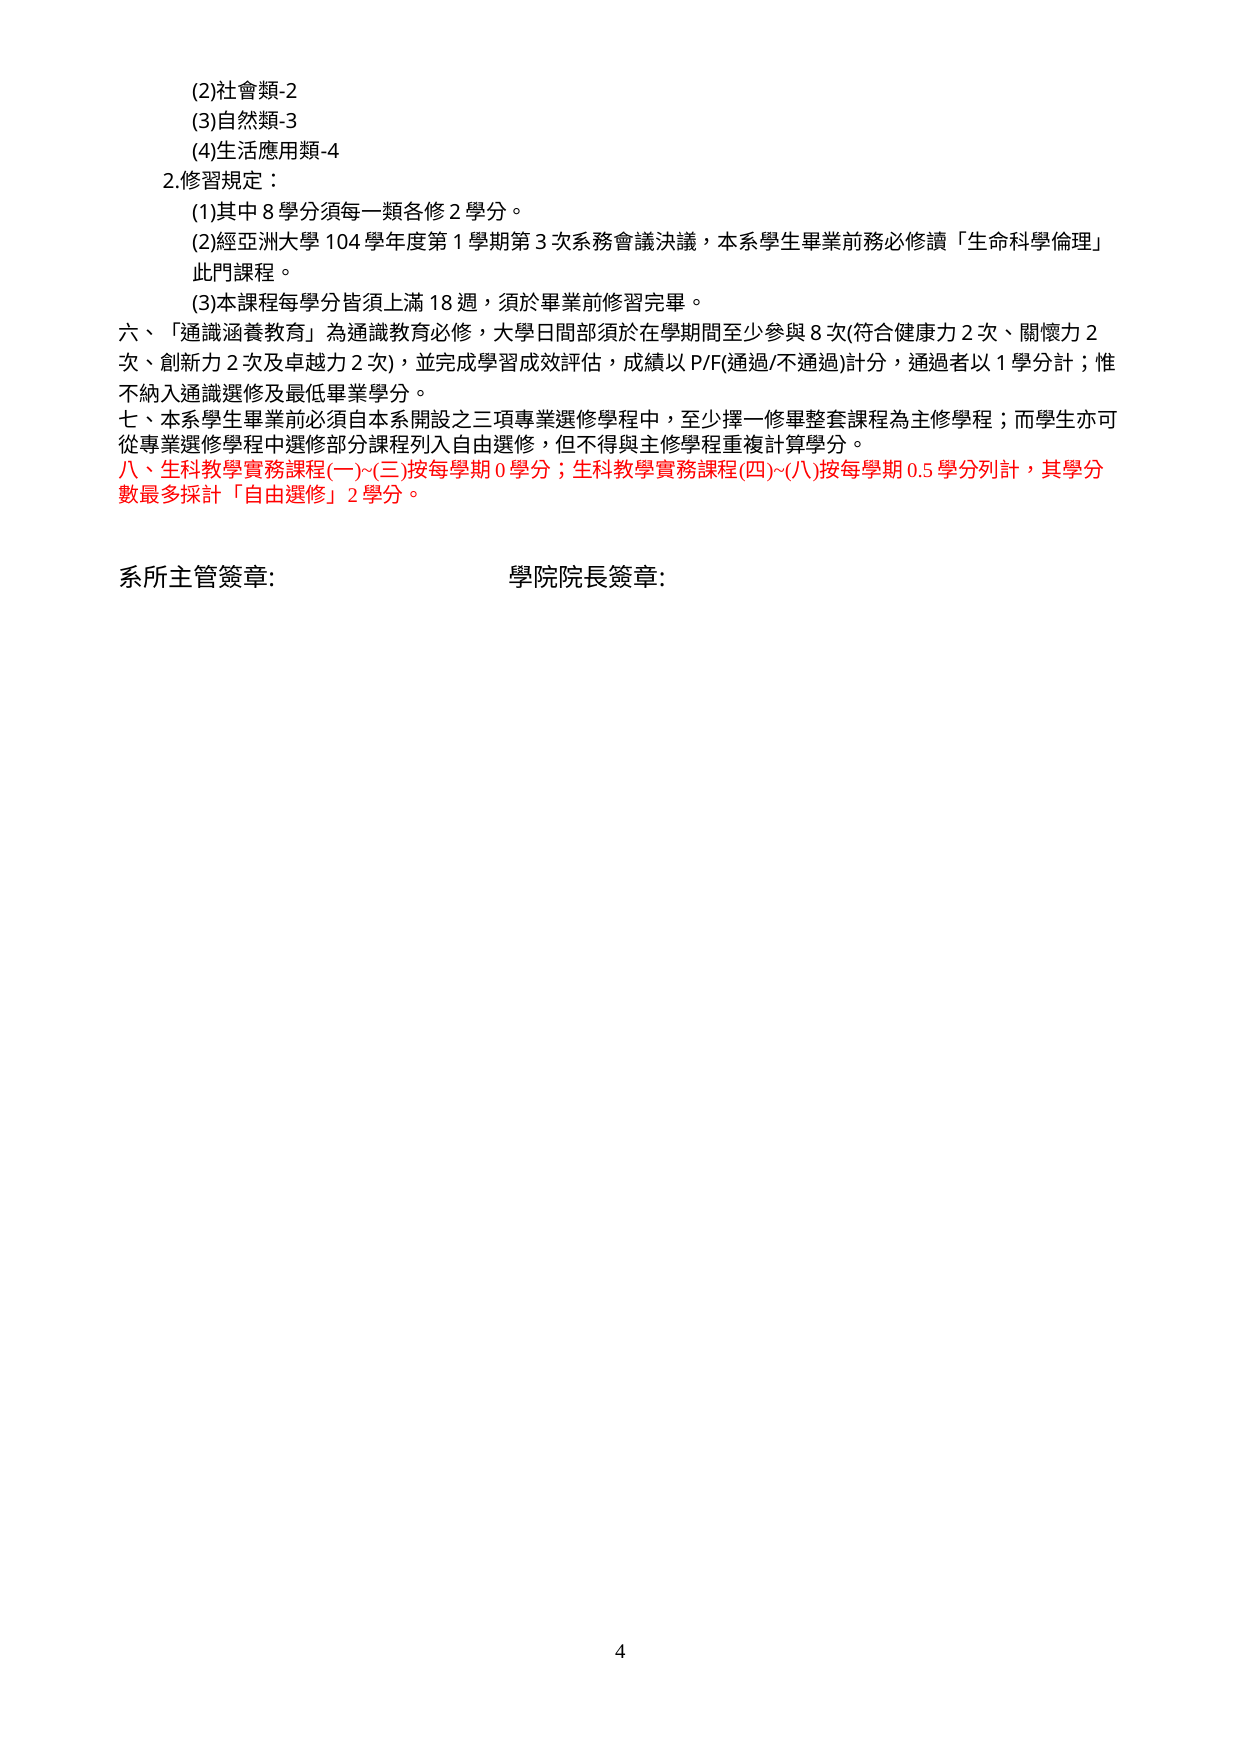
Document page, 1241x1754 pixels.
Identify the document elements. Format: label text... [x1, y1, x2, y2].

text (3)本課程每學分皆須上滿18週，須於畢業前修習完畢。 [192, 286, 1122, 316]
text (1)其中8學分須每一類各修2學分。 [192, 195, 1122, 225]
text (2)經亞洲大學104學年度第1學期第3次系務會議決議，本系學生畢業前務必修讀「生命科學倫理」此門課程。 [192, 225, 1122, 286]
text 系所主管簽章: 學院院長簽章: [118, 557, 1122, 593]
text 七、本系學生畢業前必須自本系開設之三項專業選修學程中，至少擇一修畢整套課程為主修學程；而學生亦可從專業選修學程中選修部分課程列入自由選修，但不得與主修學程重複計算學分。 [118, 407, 1122, 457]
text (4)生活應用類-4 [192, 134, 1122, 165]
text (2)社會類-2 [192, 74, 1122, 104]
text 八、生科教學實務課程(一)~(三)按每學期0學分；生科教學實務課程(四)~(八)按每學期0.5學分列計，其學分數最多採計「自由選修」2學分。 [118, 457, 1122, 507]
text 六、「通識涵養教育」為通識教育必修，大學日間部須於在學期間至少參與8次(符合健康力2次、關懷力2次、創新力2次及卓越力2次)，並完成學習成效評估，成績以P/F(通過/不通過)計分，通過者以1學分計；惟不納入通識選修及最低畢業學分。 [118, 316, 1122, 407]
text (3)自然類-3 [192, 104, 1122, 134]
text 2.修習規定： [162, 165, 1122, 195]
